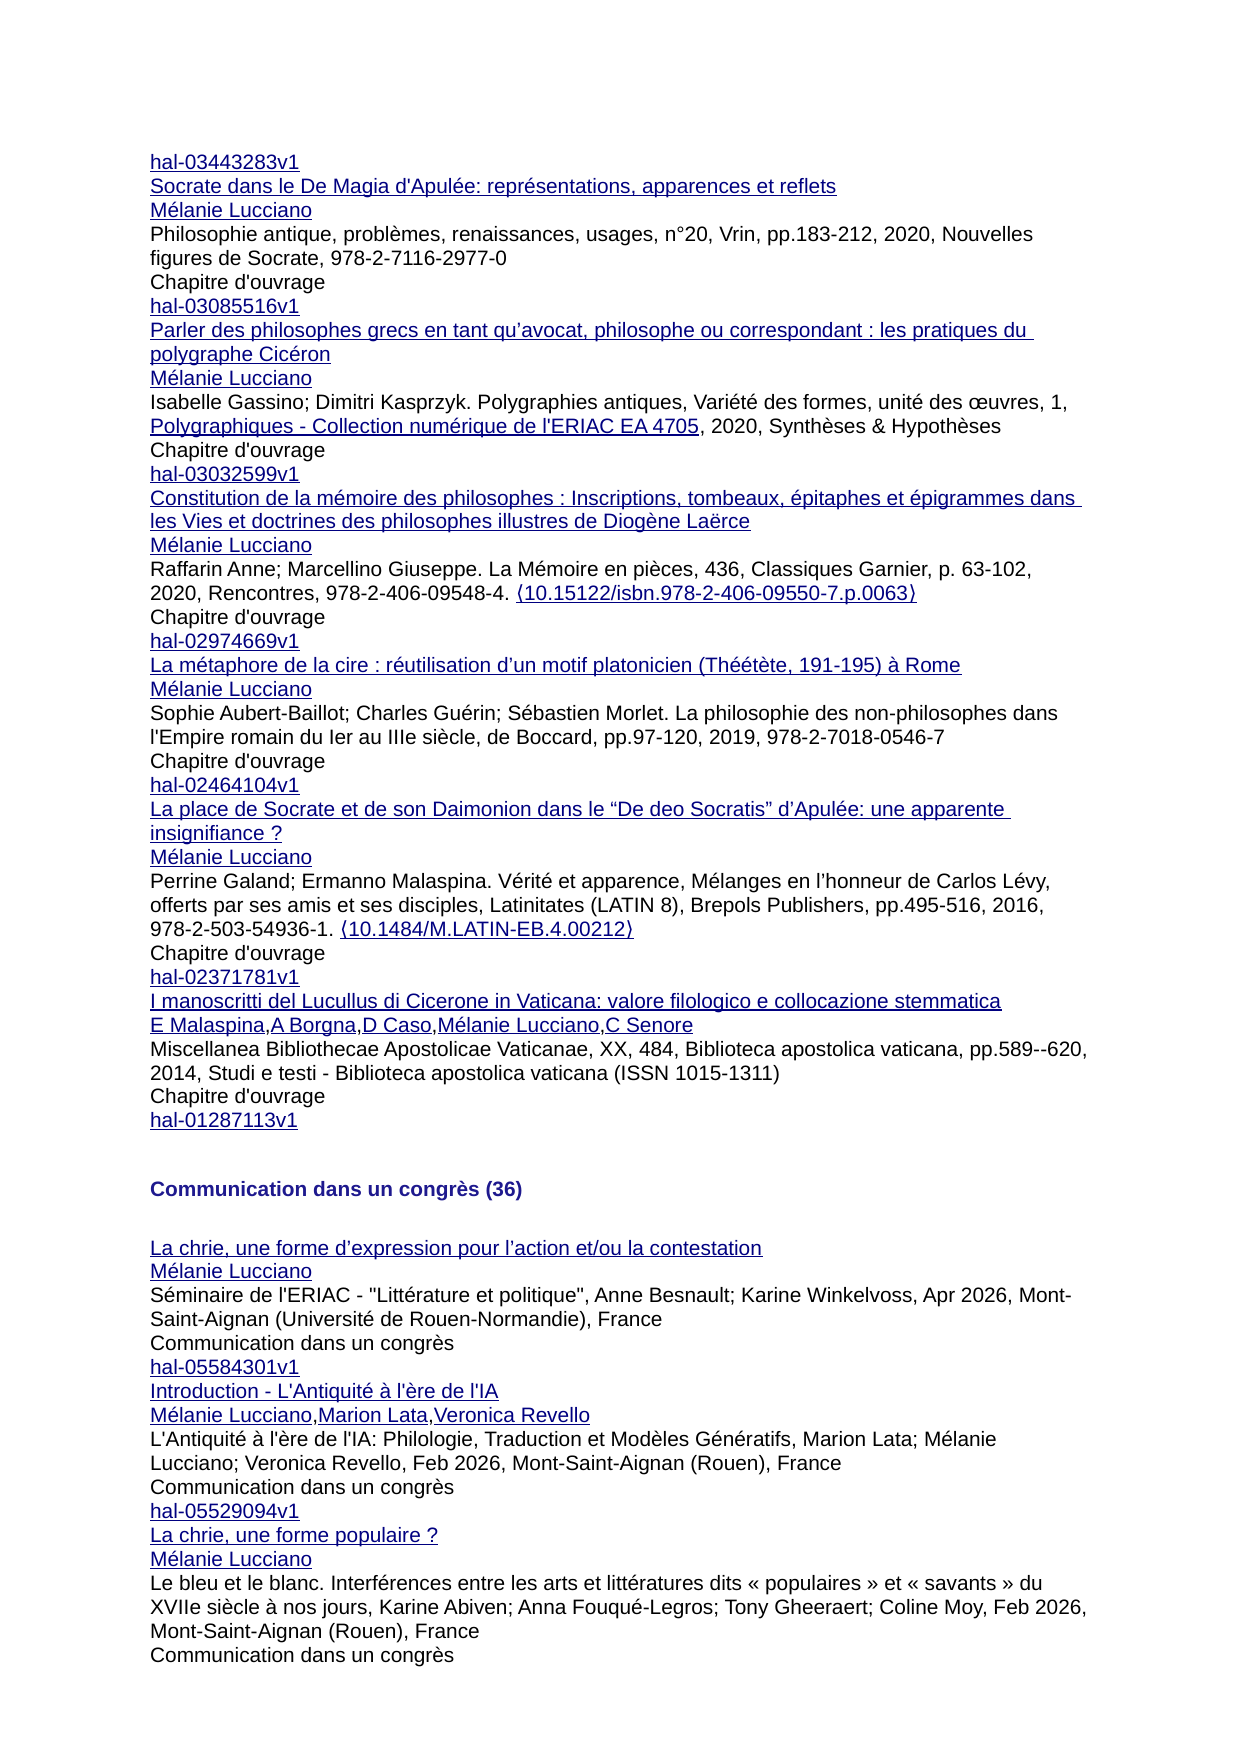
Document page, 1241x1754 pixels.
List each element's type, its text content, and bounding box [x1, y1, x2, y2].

table_cell Constitution de la mémoire des philosophes : Inscriptions, tombeaux, épitaphes et épigrammes dans les Vies et doctrines des philosophes illustres de Diogène Laërce Mélanie Lucciano Raffarin Anne; Marcellino Giuseppe. La Mémoire en pièces, 436, Classiques Garnier, p. 63-102, 2020, Rencontres, 978-2-406-09548-4. ⟨10.15122/isbn.978-2-406-09550-7.p.0063⟩ Chapitre d'ouvrage hal-02974669v1 [150, 485, 1090, 653]
table_cell La métaphore de la cire : réutilisation d’un motif platonicien (Théétète, 191-195) à Rome Mélanie Lucciano Sophie Aubert-Baillot; Charles Guérin; Sébastien Morlet. La philosophie des non-philosophes dans l'Empire romain du Ier au IIIe siècle, de Boccard, pp.97-120, 2019, 978-2-7018-0546-7 Chapitre d'ouvrage hal-02464104v1 [150, 653, 1090, 797]
subtitle Communication dans un congrès (36) [150, 1177, 1090, 1201]
table_cell I manoscritti del Lucullus di Cicerone in Vaticana: valore filologico e collocazione stemmatica E Malaspina,A Borgna,D Caso,Mélanie Lucciano,C Senore Miscellanea Bibliothecae Apostolicae Vaticanae, XX, 484, Biblioteca apostolica vaticana, pp.589--620, 2014, Studi e testi - Biblioteca apostolica vaticana (ISSN 1015-1311) Chapitre d'ouvrage hal-01287113v1 [150, 989, 1090, 1132]
table_cell Socrate dans le De Magia d'Apulée: représentations, apparences et reflets Mélanie Lucciano Philosophie antique, problèmes, renaissances, usages, n°20, Vrin, pp.183-212, 2020, Nouvelles figures de Socrate, 978-2-7116-2977-0 Chapitre d'ouvrage hal-03085516v1 [150, 174, 1090, 318]
table_cell La place de Socrate et de son Daimonion dans le “De deo Socratis” d’Apulée: une apparente insignifiance ? Mélanie Lucciano Perrine Galand; Ermanno Malaspina. Vérité et apparence, Mélanges en l’honneur de Carlos Lévy, offerts par ses amis et ses disciples, Latinitates (LATIN 8), Brepols Publishers, pp.495-516, 2016, 978-2-503-54936-1. ⟨10.1484/M.LATIN-EB.4.00212⟩ Chapitre d'ouvrage hal-02371781v1 [150, 797, 1090, 988]
table_cell La chrie, une forme populaire ? Mélanie Lucciano Le bleu et le blanc. Interférences entre les arts et littératures dits « populaires » et « savants » du XVIIe siècle à nos jours, Karine Abiven; Anna Fouqué-Legros; Tony Gheeraert; Coline Moy, Feb 2026, Mont-Saint-Aignan (Rouen), France Communication dans un congrès [150, 1523, 1090, 1667]
table_cell Parler des philosophes grecs en tant qu’avocat, philosophe ou correspondant : les pratiques du polygraphe Cicéron Mélanie Lucciano Isabelle Gassino; Dimitri Kasprzyk. Polygraphies antiques, Variété des formes, unité des œuvres, 1, Polygraphiques - Collection numérique de l'ERIAC EA 4705, 2020, Synthèses & Hypothèses Chapitre d'ouvrage hal-03032599v1 [150, 318, 1090, 485]
table_header La chrie, une forme d’expression pour l’action et/ou la contestation Mélanie Lucciano Séminaire de l'ERIAC - "Littérature et politique", Anne Besnault; Karine Winkelvoss, Apr 2026, Mont-Saint-Aignan (Université de Rouen-Normandie), France Communication dans un congrès hal-05584301v1 [150, 1235, 1090, 1379]
table_cell Introduction - L'Antiquité à l'ère de l'IA Mélanie Lucciano,Marion Lata,Veronica Revello L'Antiquité à l'ère de l'IA: Philologie, Traduction et Modèles Génératifs, Marion Lata; Mélanie Lucciano; Veronica Revello, Feb 2026, Mont-Saint-Aignan (Rouen), France Communication dans un congrès hal-05529094v1 [150, 1379, 1090, 1523]
table_cell hal-03443283v1 [150, 150, 1090, 174]
